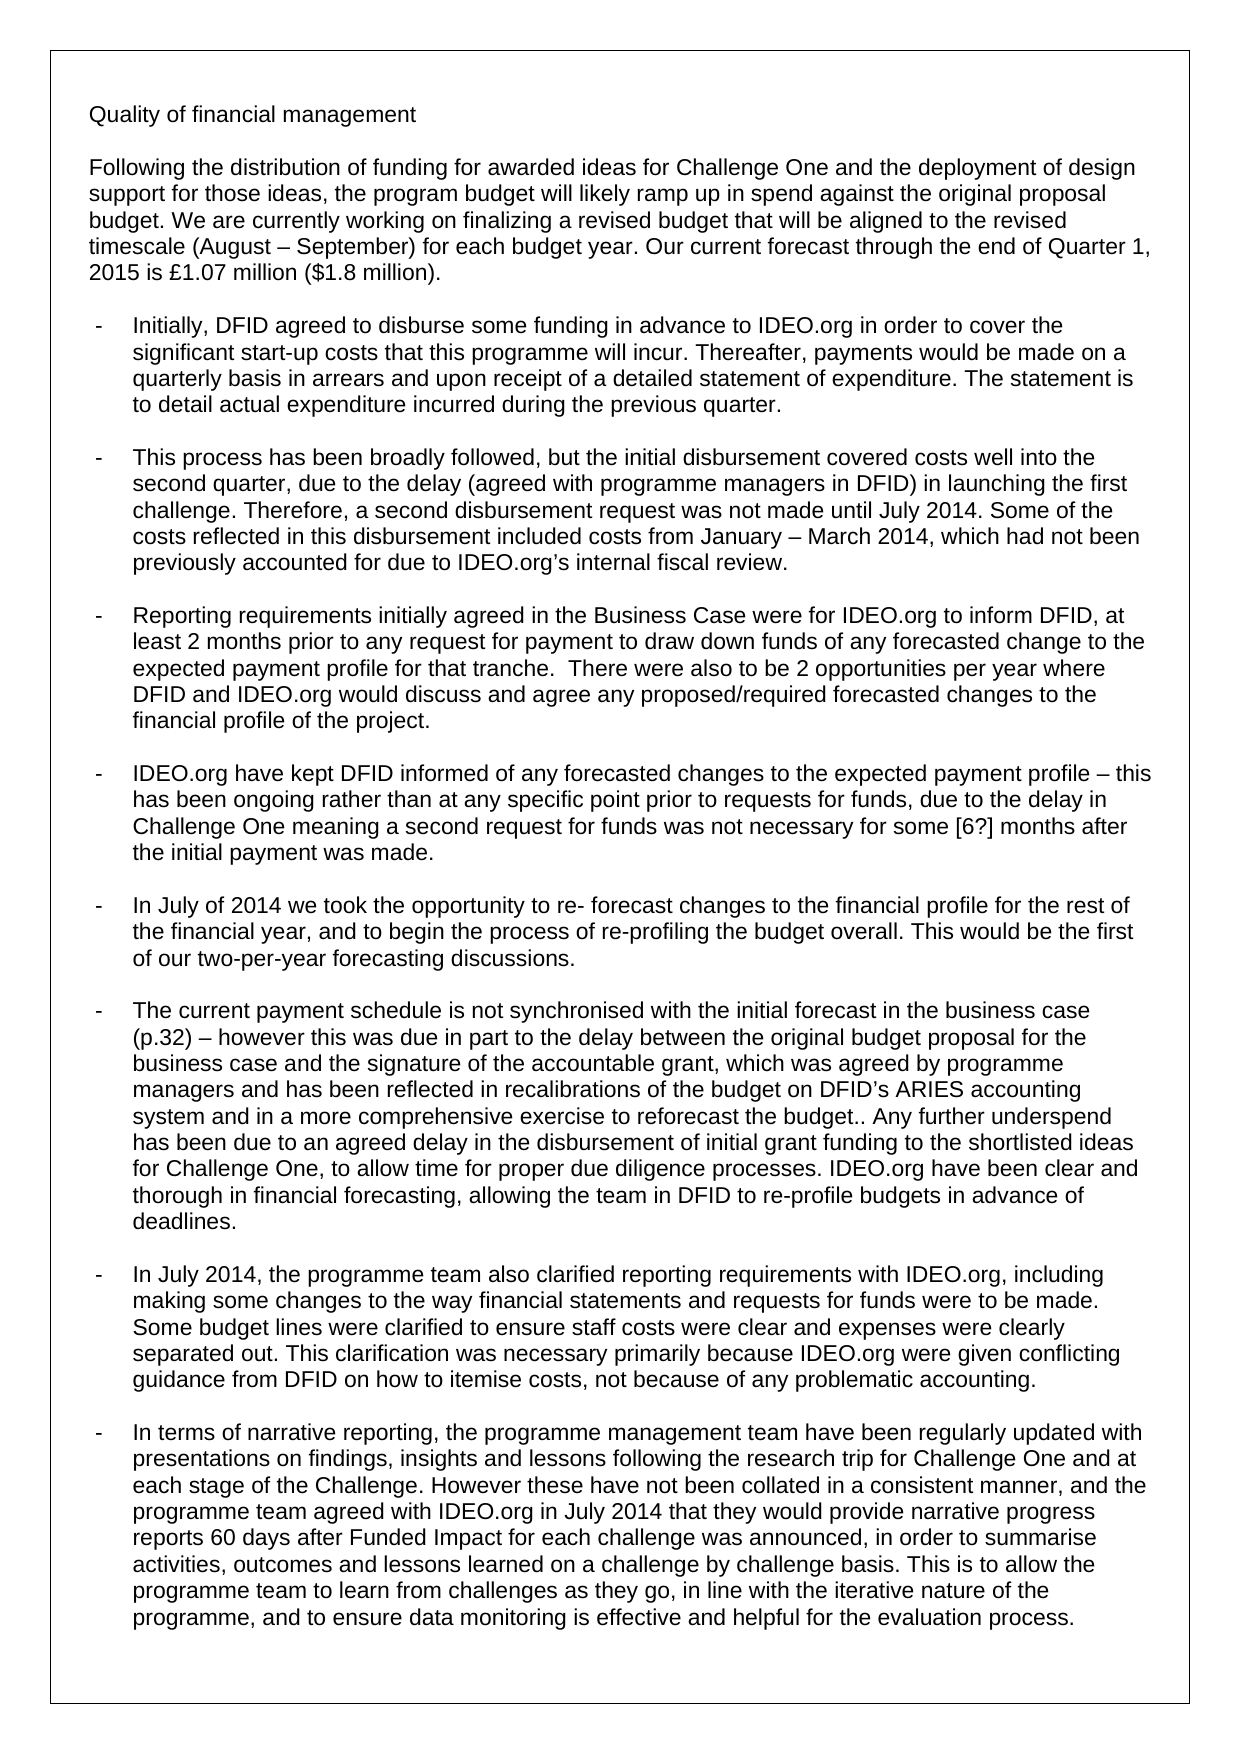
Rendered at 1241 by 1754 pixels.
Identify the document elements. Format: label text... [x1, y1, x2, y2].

list IDEO.org have kept DFID informed of any forecasted changes to the expected payment profile – this has been ongoing rather than at any specific point prior to requests for funds, due to the delay in Challenge One meaning a second request for funds was not necessary for some [6?] months after the initial payment was made. [95, 760, 1152, 866]
list Initially, DFID agreed to disburse some funding in advance to IDEO.org in order to cover the significant start-up costs that this programme will incur. Thereafter, payments would be made on a quarterly basis in arrears and upon receipt of a detailed statement of expenditure. The statement is to detail actual expenditure incurred during the previous quarter. [95, 312, 1152, 417]
list Reporting requirements initially agreed in the Business Case were for IDEO.org to inform DFID, at least 2 months prior to any request for payment to draw down funds of any forecasted change to the expected payment profile for that tranche. There were also to be 2 opportunities per year where DFID and IDEO.org would discuss and agree any proposed/required forecasted changes to the financial profile of the project. [95, 602, 1152, 734]
text Quality of financial management [89, 101, 1152, 128]
list In July 2014, the programme team also clarified reporting requirements with IDEO.org, including making some changes to the way financial statements and requests for funds were to be made. Some budget lines were clarified to ensure staff costs were clear and expenses were clearly separated out. This clarification was necessary primarily because IDEO.org were given conflicting guidance from DFID on how to itemise costs, not because of any problematic accounting. [95, 1261, 1152, 1393]
list In July of 2014 we took the opportunity to re- forecast changes to the financial profile for the rest of the financial year, and to begin the process of re-profiling the budget overall. This would be the first of our two-per-year forecasting discussions. [95, 892, 1152, 971]
text Following the distribution of funding for awarded ideas for Challenge One and the deployment of design support for those ideas, the program budget will likely ramp up in spend against the original proposal budget. We are currently working on finalizing a revised budget that will be aligned to the revised timescale (August – September) for each budget year. Our current forecast through the end of Quarter 1, 2015 is £1.07 million ($1.8 million). [89, 154, 1152, 286]
list In terms of narrative reporting, the programme management team have been regularly updated with presentations on findings, insights and lessons following the research trip for Challenge One and at each stage of the Challenge. However these have not been collated in a consistent manner, and the programme team agreed with IDEO.org in July 2014 that they would provide narrative progress reports 60 days after Funded Impact for each challenge was announced, in order to summarise activities, outcomes and lessons learned on a challenge by challenge basis. This is to allow the programme team to learn from challenges as they go, in line with the iterative nature of the programme, and to ensure data monitoring is effective and helpful for the evaluation process. [95, 1419, 1152, 1630]
list This process has been broadly followed, but the initial disbursement covered costs well into the second quarter, due to the delay (agreed with programme managers in DFID) in launching the first challenge. Therefore, a second disbursement request was not made until July 2014. Some of the costs reflected in this disbursement included costs from January – March 2014, which had not been previously accounted for due to IDEO.org’s internal fiscal review. [95, 444, 1152, 576]
list The current payment schedule is not synchronised with the initial forecast in the business case (p.32) – however this was due in part to the delay between the original budget proposal for the business case and the signature of the accountable grant, which was agreed by programme managers and has been reflected in recalibrations of the budget on DFID’s ARIES accounting system and in a more comprehensive exercise to reforecast the budget.. Any further underspend has been due to an agreed delay in the disbursement of initial grant funding to the shortlisted ideas for Challenge One, to allow time for proper due diligence processes. IDEO.org have been clear and thorough in financial forecasting, allowing the team in DFID to re-profile budgets in advance of deadlines. [95, 997, 1152, 1234]
